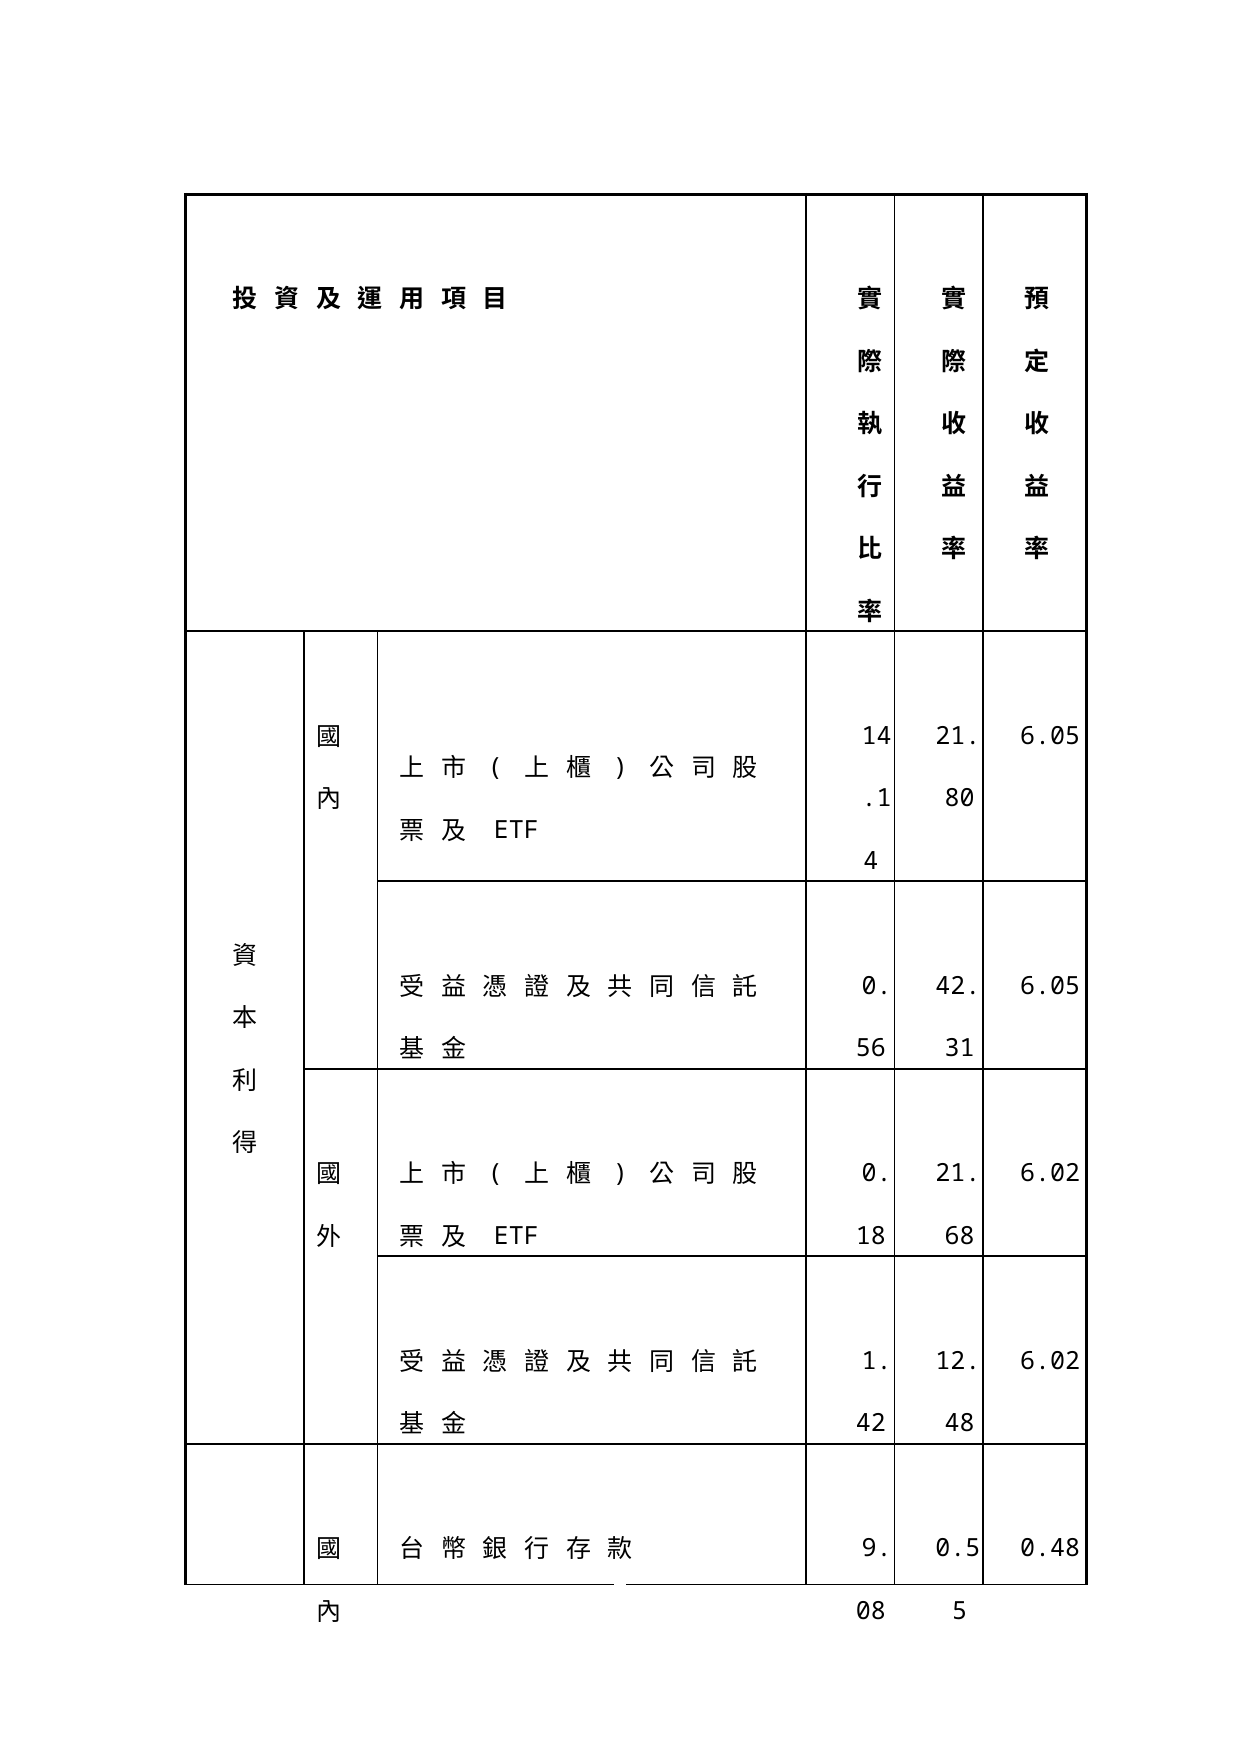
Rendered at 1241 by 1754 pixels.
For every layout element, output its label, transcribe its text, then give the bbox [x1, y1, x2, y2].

table_cell 6.05 [984, 632, 1085, 880]
table_cell 1.42 [807, 1257, 894, 1443]
table_cell 國內 [305, 1445, 377, 1584]
table_cell 0.56 [807, 882, 894, 1068]
table_cell 0.55 [895, 1445, 982, 1584]
table_cell 6.05 [984, 882, 1085, 1068]
table_cell 國外 [305, 1070, 377, 1443]
table_header 實際執行比率 [807, 196, 894, 630]
table_cell 21.80 [895, 632, 982, 880]
table_cell 0.18 [807, 1070, 894, 1255]
table_cell 0.48 [984, 1445, 1085, 1584]
table_cell 12.48 [895, 1257, 982, 1443]
table_cell 上市(上櫃)公司股票及ETF [378, 632, 805, 880]
table_cell 6.02 [984, 1070, 1085, 1255]
table_header 投資及運用項目 [187, 196, 805, 630]
table_cell 固定收益 [187, 1445, 303, 1584]
table_cell 受益憑證及共同信託基金 [378, 882, 805, 1068]
table_header 預定收益率 [984, 196, 1085, 630]
table_cell 6.02 [984, 1257, 1085, 1443]
table_cell 國內 [305, 632, 377, 1068]
table_cell 台幣銀行存款 [378, 1445, 805, 1584]
table_cell 9.08 [807, 1445, 894, 1584]
table_cell 21.68 [895, 1070, 982, 1255]
table_cell 42.31 [895, 882, 982, 1068]
table_cell 上市(上櫃)公司股票及ETF [378, 1070, 805, 1255]
table_cell 受益憑證及共同信託基金 [378, 1257, 805, 1443]
table_header 實際收益率 [895, 196, 982, 630]
table_cell 14.14 [807, 632, 894, 880]
table_cell 資本利得 [187, 632, 303, 1443]
